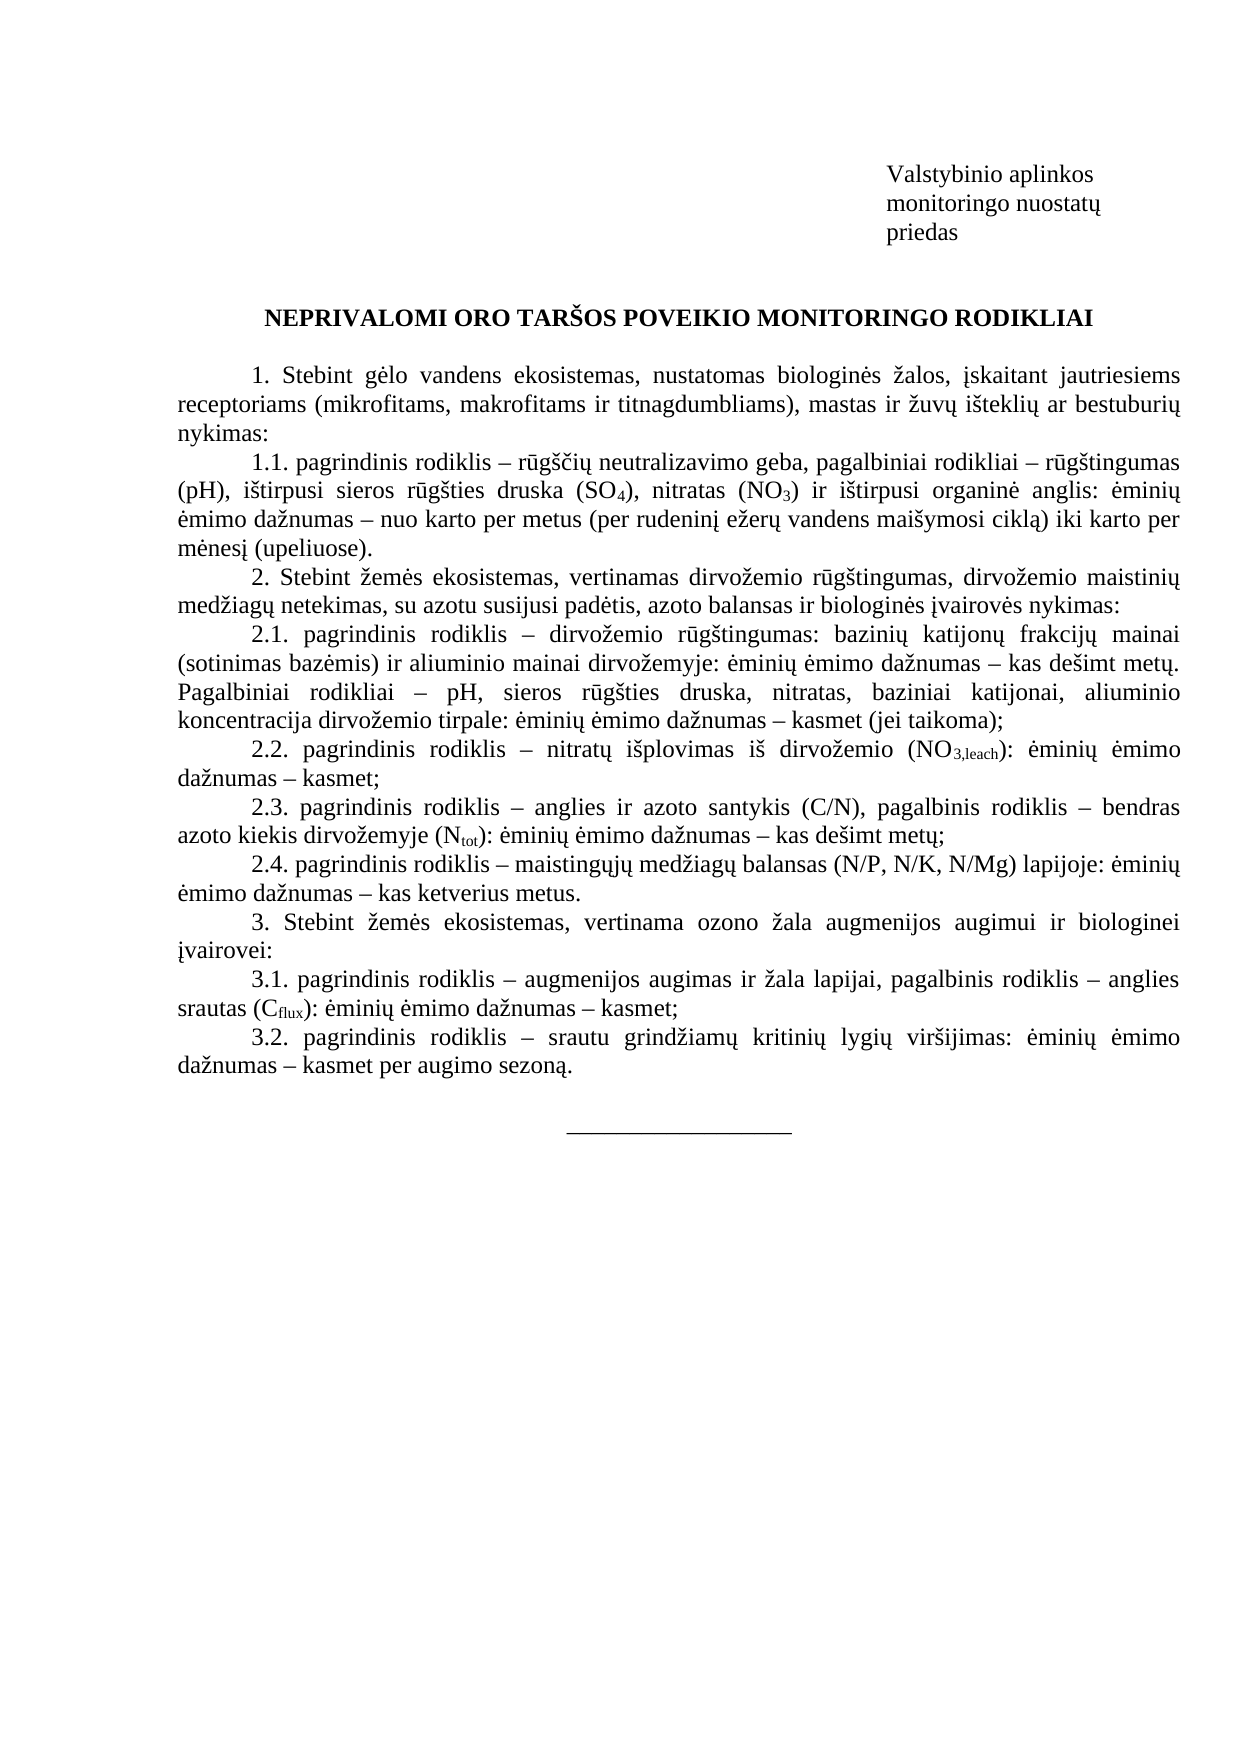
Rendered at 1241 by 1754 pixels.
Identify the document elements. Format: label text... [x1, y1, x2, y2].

text NEPRIVALOMI ORO TARŠOS POVEIKIO MONITORINGO RODIKLIAI [177, 303, 1181, 332]
text 2.2. pagrindinis rodiklis – nitratų išplovimas iš dirvožemio (NO3,leach): ėminių ėmimo dažnumas – kasmet; [177, 734, 1181, 792]
text 3. Stebint žemės ekosistemas, vertinama ozono žala augmenijos augimui ir biologinei įvairovei: [177, 907, 1181, 964]
text __________________ [177, 1108, 1181, 1137]
text 2.3. pagrindinis rodiklis – anglies ir azoto santykis (C/N), pagalbinis rodiklis – bendras azoto kiekis dirvožemyje (Ntot): ėminių ėmimo dažnumas – kas dešimt metų; [177, 792, 1181, 849]
text 2. Stebint žemės ekosistemas, vertinamas dirvožemio rūgštingumas, dirvožemio maistinių medžiagų netekimas, su azotu susijusi padėtis, azoto balansas ir biologinės įvairovės nykimas: [177, 562, 1181, 619]
text 2.1. pagrindinis rodiklis – dirvožemio rūgštingumas: bazinių katijonų frakcijų mainai (sotinimas bazėmis) ir aliuminio mainai dirvožemyje: ėminių ėmimo dažnumas – kas dešimt metų. Pagalbiniai rodikliai – pH, sieros rūgšties druska, nitratas, baziniai katijonai, aliuminio koncentracija dirvožemio tirpale: ėminių ėmimo dažnumas – kasmet (jei taikoma); [177, 619, 1181, 734]
text priedas [886, 217, 1181, 246]
text 3.2. pagrindinis rodiklis – srautu grindžiamų kritinių lygių viršijimas: ėminių ėmimo dažnumas – kasmet per augimo sezoną. [177, 1022, 1181, 1079]
text 1. Stebint gėlo vandens ekosistemas, nustatomas biologinės žalos, įskaitant jautriesiems receptoriams (mikrofitams, makrofitams ir titnagdumbliams), mastas ir žuvų išteklių ar bestuburių nykimas: [177, 361, 1181, 447]
text 1.1. pagrindinis rodiklis – rūgščių neutralizavimo geba, pagalbiniai rodikliai – rūgštingumas (pH), ištirpusi sieros rūgšties druska (SO4), nitratas (NO3) ir ištirpusi organinė anglis: ėminių ėmimo dažnumas – nuo karto per metus (per rudeninį ežerų vandens maišymosi ciklą) iki karto per mėnesį (upeliuose). [177, 447, 1181, 562]
text 3.1. pagrindinis rodiklis – augmenijos augimas ir žala lapijai, pagalbinis rodiklis – anglies srautas (Cflux): ėminių ėmimo dažnumas – kasmet; [177, 964, 1181, 1022]
text monitoringo nuostatų [886, 188, 1181, 217]
text 2.4. pagrindinis rodiklis – maistingųjų medžiagų balansas (N/P, N/K, N/Mg) lapijoje: ėminių ėmimo dažnumas – kas ketverius metus. [177, 849, 1181, 907]
text Valstybinio aplinkos [886, 159, 1181, 188]
